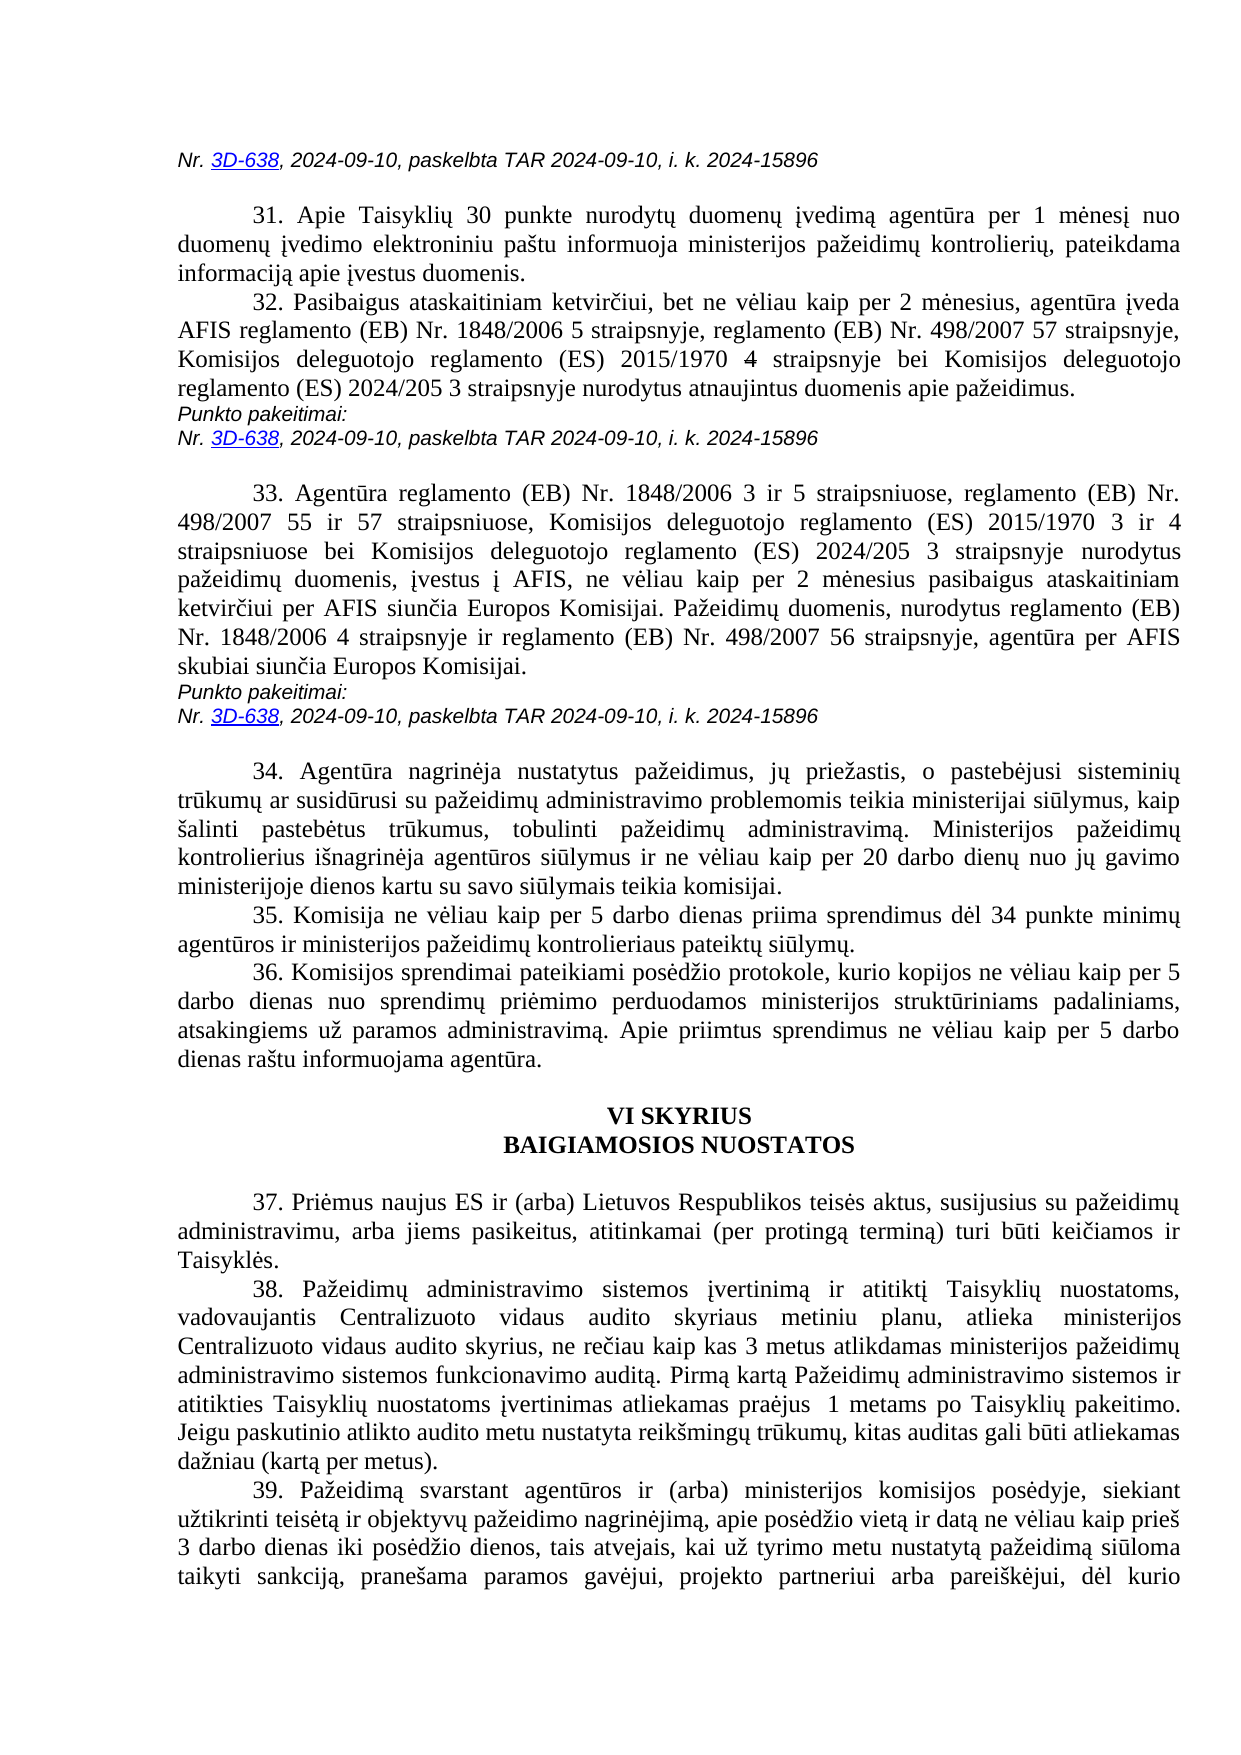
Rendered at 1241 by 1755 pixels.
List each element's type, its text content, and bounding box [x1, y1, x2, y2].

text 38. Pažeidimų administravimo sistemos įvertinimą ir atitiktį Taisyklių nuostatoms, vadovaujantis Centralizuoto vidaus audito skyriaus metiniu planu, atlieka ministerijos Centralizuoto vidaus audito skyrius, ne rečiau kaip kas 3 metus atlikdamas ministerijos pažeidimų administravimo sistemos funkcionavimo auditą. Pirmą kartą Pažeidimų administravimo sistemos ir atitikties Taisyklių nuostatoms įvertinimas atliekamas praėjus 1 metams po Taisyklių pakeitimo. Jeigu paskutinio atlikto audito metu nustatyta reikšmingų trūkumų, kitas auditas gali būti atliekamas dažniau (kartą per metus). [177, 1274, 1181, 1475]
text 33. Agentūra reglamento (EB) Nr. 1848/2006 3 ir 5 straipsniuose, reglamento (EB) Nr. 498/2007 55 ir 57 straipsniuose, Komisijos deleguotojo reglamento (ES) 2015/1970 3 ir 4 straipsniuose bei Komisijos deleguotojo reglamento (ES) 2024/205 3 straipsnyje nurodytus pažeidimų duomenis, įvestus į AFIS, ne vėliau kaip per 2 mėnesius pasibaigus ataskaitiniam ketvirčiui per AFIS siunčia Europos Komisijai. Pažeidimų duomenis, nurodytus reglamento (EB) Nr. 1848/2006 4 straipsnyje ir reglamento (EB) Nr. 498/2007 56 straipsnyje, agentūra per AFIS skubiai siunčia Europos Komisijai. [177, 478, 1181, 679]
text 39. Pažeidimą svarstant agentūros ir (arba) ministerijos komisijos posėdyje, siekiant užtikrinti teisėtą ir objektyvų pažeidimo nagrinėjimą, apie posėdžio vietą ir datą ne vėliau kaip prieš 3 darbo dienas iki posėdžio dienos, tais atvejais, kai už tyrimo metu nustatytą pažeidimą siūloma taikyti sankciją, pranešama paramos gavėjui, projekto partneriui arba pareiškėjui, dėl kurio [177, 1475, 1181, 1590]
text BAIGIAMOSIOS NUOSTATOS [177, 1130, 1181, 1159]
text VI SKYRIUS [177, 1101, 1181, 1130]
text Nr. 3D-638, 2024-09-10, paskelbta TAR 2024-09-10, i. k. 2024-15896 [177, 148, 1181, 172]
text 32. Pasibaigus ataskaitiniam ketvirčiui, bet ne vėliau kaip per 2 mėnesius, agentūra įveda AFIS reglamento (EB) Nr. 1848/2006 5 straipsnyje, reglamento (EB) Nr. 498/2007 57 straipsnyje, Komisijos deleguotojo reglamento (ES) 2015/1970 4 straipsnyje bei Komisijos deleguotojo reglamento (ES) 2024/205 3 straipsnyje nurodytus atnaujintus duomenis apie pažeidimus. [177, 287, 1181, 402]
text 37. Priėmus naujus ES ir (arba) Lietuvos Respublikos teisės aktus, susijusius su pažeidimų administravimu, arba jiems pasikeitus, atitinkamai (per protingą terminą) turi būti keičiamos ir Taisyklės. [177, 1187, 1181, 1274]
text 36. Komisijos sprendimai pateikiami posėdžio protokole, kurio kopijos ne vėliau kaip per 5 darbo dienas nuo sprendimų priėmimo perduodamos ministerijos struktūriniams padaliniams, atsakingiems už paramos administravimą. Apie priimtus sprendimus ne vėliau kaip per 5 darbo dienas raštu informuojama agentūra. [177, 957, 1181, 1072]
text Nr. 3D-638, 2024-09-10, paskelbta TAR 2024-09-10, i. k. 2024-15896 [177, 426, 1181, 449]
text 34. Agentūra nagrinėja nustatytus pažeidimus, jų priežastis, o pastebėjusi sisteminių trūkumų ar susidūrusi su pažeidimų administravimo problemomis teikia ministerijai siūlymus, kaip šalinti pastebėtus trūkumus, tobulinti pažeidimų administravimą. Ministerijos pažeidimų kontrolierius išnagrinėja agentūros siūlymus ir ne vėliau kaip per 20 darbo dienų nuo jų gavimo ministerijoje dienos kartu su savo siūlymais teikia komisijai. [177, 756, 1181, 900]
text 35. Komisija ne vėliau kaip per 5 darbo dienas priima sprendimus dėl 34 punkte minimų agentūros ir ministerijos pažeidimų kontrolieriaus pateiktų siūlymų. [177, 900, 1181, 957]
text Punkto pakeitimai: [177, 402, 1181, 426]
text 31. Apie Taisyklių 30 punkte nurodytų duomenų įvedimą agentūra per 1 mėnesį nuo duomenų įvedimo elektroniniu paštu informuoja ministerijos pažeidimų kontrolierių, pateikdama informaciją apie įvestus duomenis. [177, 200, 1181, 287]
text Punkto pakeitimai: [177, 679, 1181, 703]
text Nr. 3D-638, 2024-09-10, paskelbta TAR 2024-09-10, i. k. 2024-15896 [177, 703, 1181, 727]
